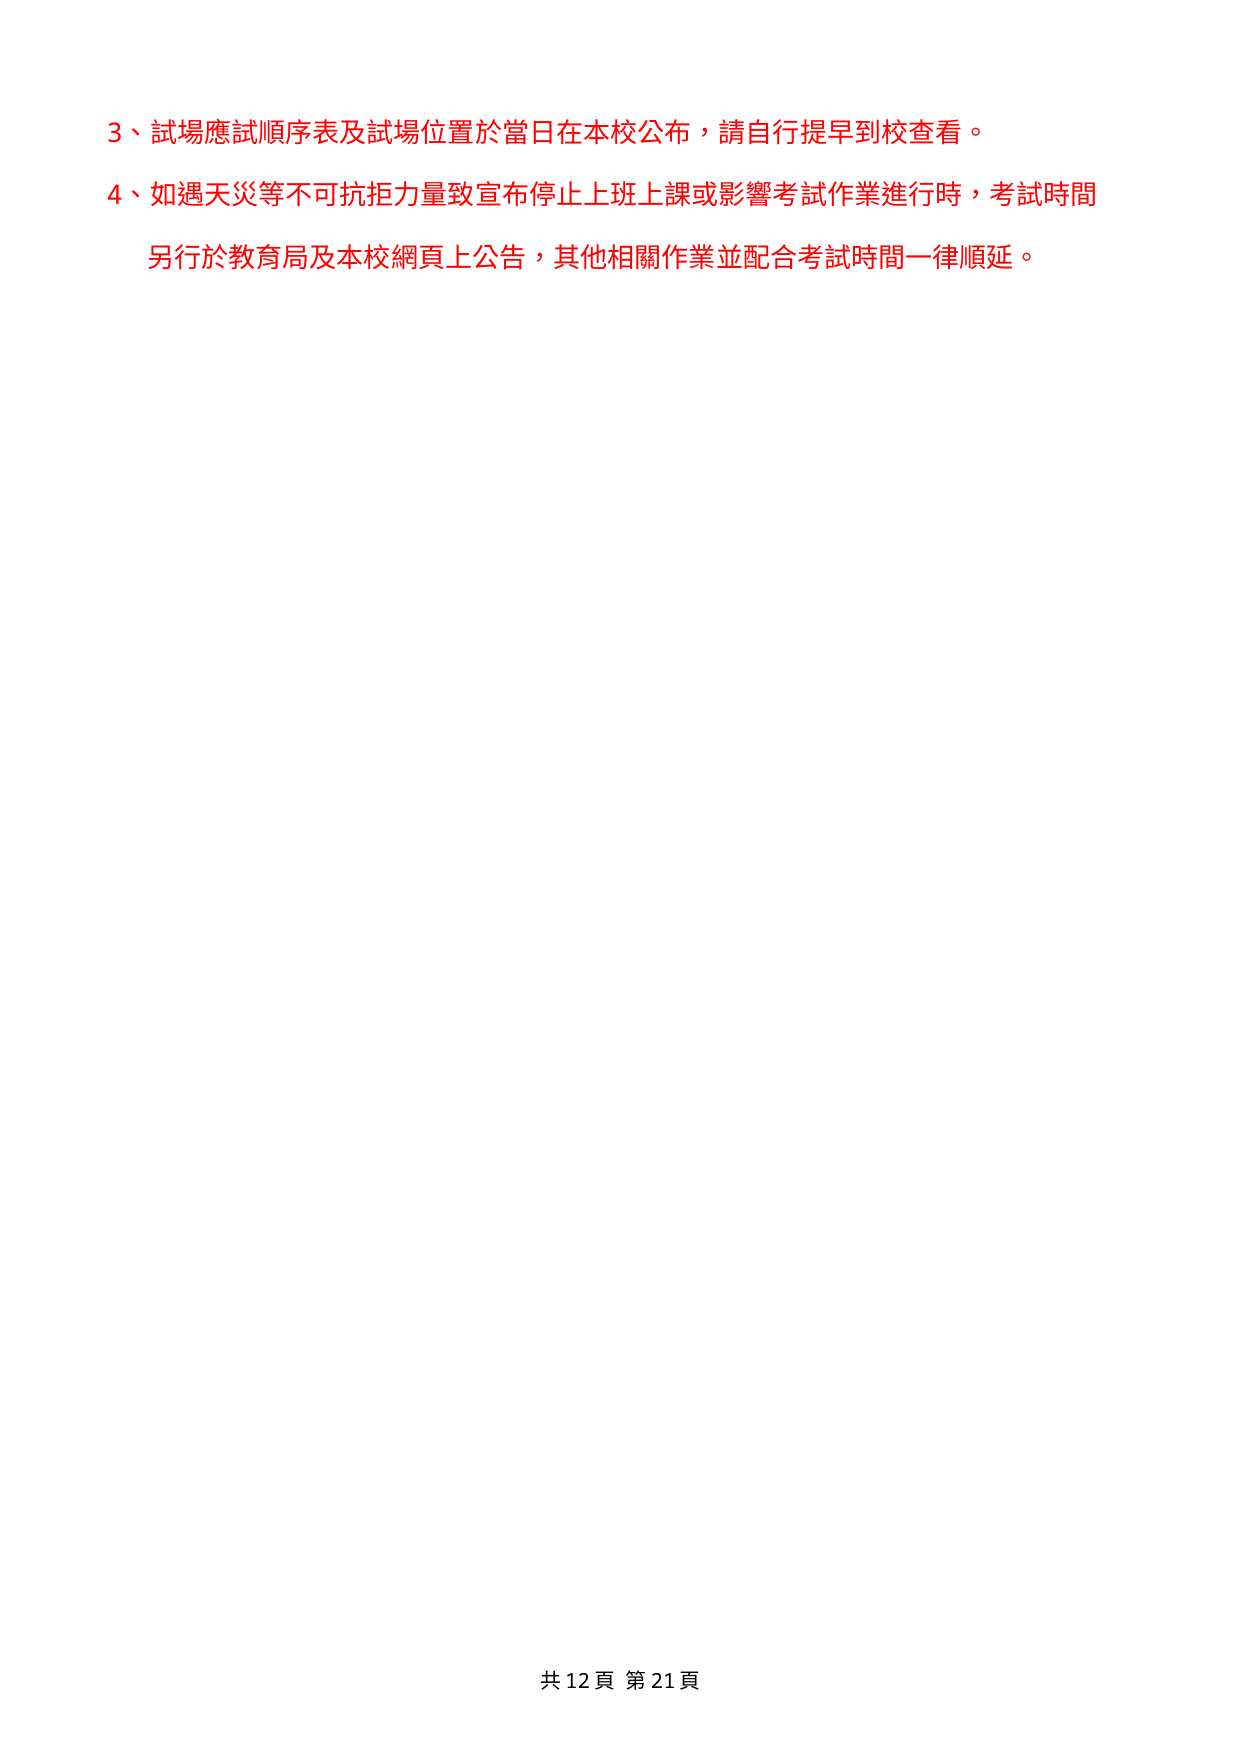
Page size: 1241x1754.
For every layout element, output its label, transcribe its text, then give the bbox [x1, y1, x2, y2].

text 3、試場應試順序表及試場位置於當日在本校公布，請自行提早到校查看。 [106, 88, 1134, 151]
text 4、如遇天災等不可抗拒力量致宣布停止上班上課或影響考試作業進行時，考試時間 另行於教育局及本校網頁上公告，其他相關作業並配合考試時間一律順延。 [106, 151, 1134, 276]
